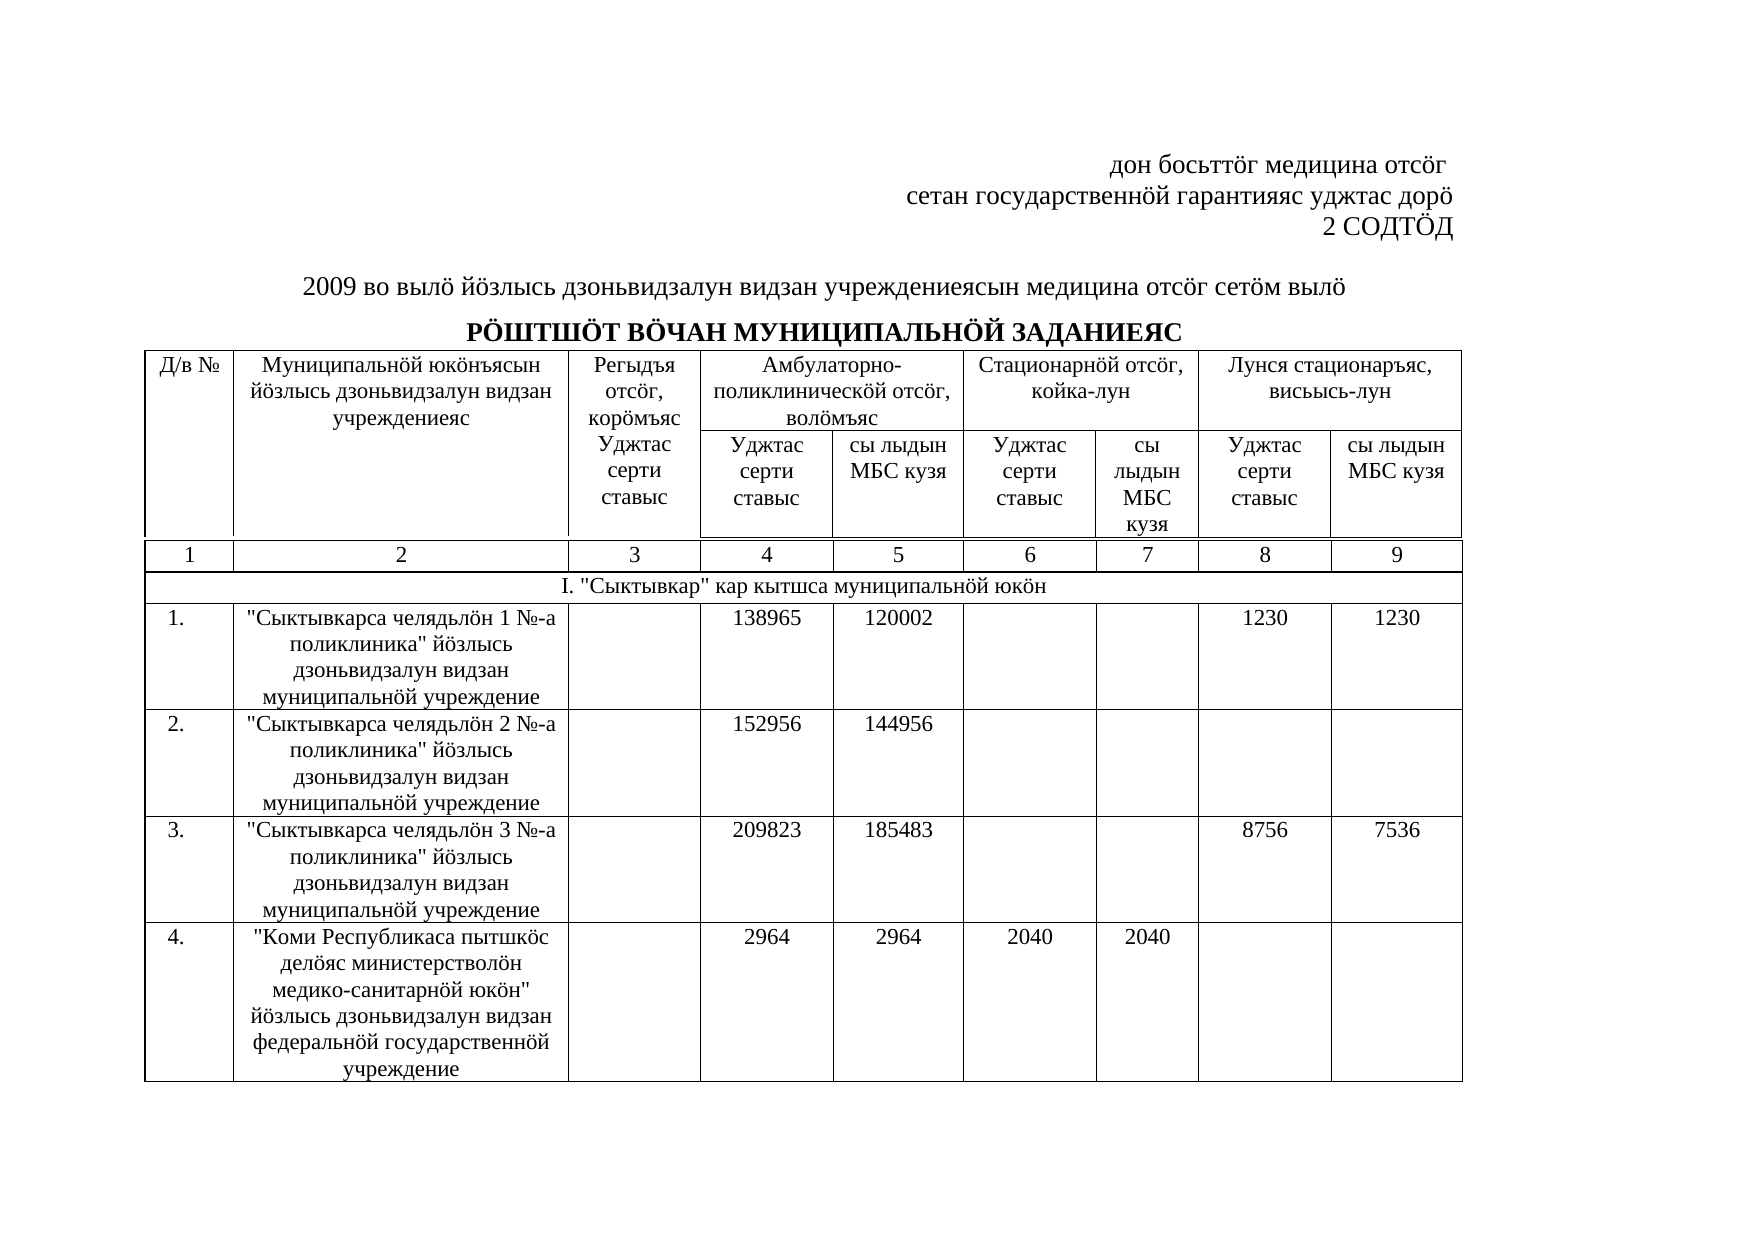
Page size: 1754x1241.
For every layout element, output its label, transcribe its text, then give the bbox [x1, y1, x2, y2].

table_cell [964, 604, 1096, 709]
table_cell 2040 [964, 923, 1096, 1081]
table_cell [964, 710, 1096, 816]
table_cell 120002 [834, 604, 963, 709]
table_header дон босьттöг медицина отсöг сетан государственнöй гарантияяс уджтас дорö 2 СОДТÖД 2009 во вылö йöзлысь дзоньвидзалун видзан учреждениеясын медицина отсöг сетöм вылö РÖШТШÖТ ВÖЧАН МУНИЦИПАЛЬНÖЙ ЗАДАНИЕЯС [146, 148, 1464, 348]
table_cell сы лыдын МБС кузя [1331, 431, 1461, 537]
table_cell 144956 [834, 710, 963, 816]
table_cell 4. [146, 923, 233, 1081]
table_header 3 [569, 541, 700, 571]
table_cell 2964 [701, 923, 833, 1081]
table_header 5 [834, 541, 963, 571]
table_cell [1332, 710, 1462, 816]
table_cell 185483 [834, 817, 963, 922]
table_cell [1332, 923, 1462, 1081]
table_cell 138965 [701, 604, 833, 709]
table_cell [1199, 710, 1331, 816]
table_cell [1097, 604, 1198, 709]
table_cell [569, 923, 700, 1081]
table_header Амбулаторно-поликлиническöй отсöг, волöмъяс [701, 351, 963, 430]
table_cell I. "Сыктывкар" кар кытшса муниципальнöй юкöн [146, 573, 1462, 603]
table_header Лунся стационаръяс, висьысь-лун [1199, 351, 1461, 430]
table_cell сы лыдын МБС кузя [833, 431, 963, 537]
table_cell [964, 817, 1096, 922]
table_cell сы лыдын МБС кузя [1096, 431, 1198, 537]
table_cell 152956 [701, 710, 833, 816]
table_header 4 [701, 541, 833, 571]
table_header 8 [1199, 541, 1331, 571]
table_header Муниципальнöй юкöнъясын йöзлысь дзоньвидзалун видзан учреждениеяс [234, 351, 568, 537]
table_cell [569, 710, 700, 816]
table_cell "Сыктывкарса челядьлöн 3 №-а поликлиника" йöзлысь дзоньвидзалун видзан муниципальнöй учреждение [234, 817, 568, 922]
table_cell [569, 817, 700, 922]
table_cell 2040 [1097, 923, 1198, 1081]
table_header Д/в № [146, 351, 234, 537]
table_cell Уджтас серти ставыс [1199, 431, 1330, 537]
table_cell "Коми Республикаса пытшкöс делöяс министерстволöн медико-санитарнöй юкöн" йöзлысь дзоньвидзалун видзан федеральнöй государственнöй учреждение [234, 923, 568, 1081]
table_cell 3. [146, 817, 233, 922]
table_cell 1. [146, 604, 233, 709]
table_cell 209823 [701, 817, 833, 922]
table_cell [1199, 923, 1331, 1081]
table_cell "Сыктывкарса челядьлöн 2 №-а поликлиника" йöзлысь дзоньвидзалун видзан муниципальнöй учреждение [234, 710, 568, 816]
table_cell [569, 604, 700, 709]
table_cell 2964 [834, 923, 963, 1081]
table_header 1 [146, 541, 233, 571]
table_cell 2. [146, 710, 233, 816]
table_cell 1230 [1199, 604, 1331, 709]
table_header 7 [1097, 541, 1198, 571]
table_cell Уджтас серти ставыс [701, 431, 832, 537]
table_cell 8756 [1199, 817, 1331, 922]
table_header 6 [964, 541, 1096, 571]
table_cell [1097, 710, 1198, 816]
table_cell 7536 [1332, 817, 1462, 922]
table_header Стационарнöй отсöг, койка-лун [964, 351, 1198, 430]
table_header Регыдъя отсöг, корöмъяс Уджтас серти ставыс [568, 351, 700, 537]
table_cell 1230 [1332, 604, 1462, 709]
table_cell [1097, 817, 1198, 922]
table_header 9 [1332, 541, 1462, 571]
table_header 2 [234, 541, 568, 571]
table_cell Уджтас серти ставыс [964, 431, 1095, 537]
table_cell "Сыктывкарса челядьлöн 1 №-а поликлиника" йöзлысь дзоньвидзалун видзан муниципальнöй учреждение [234, 604, 568, 709]
